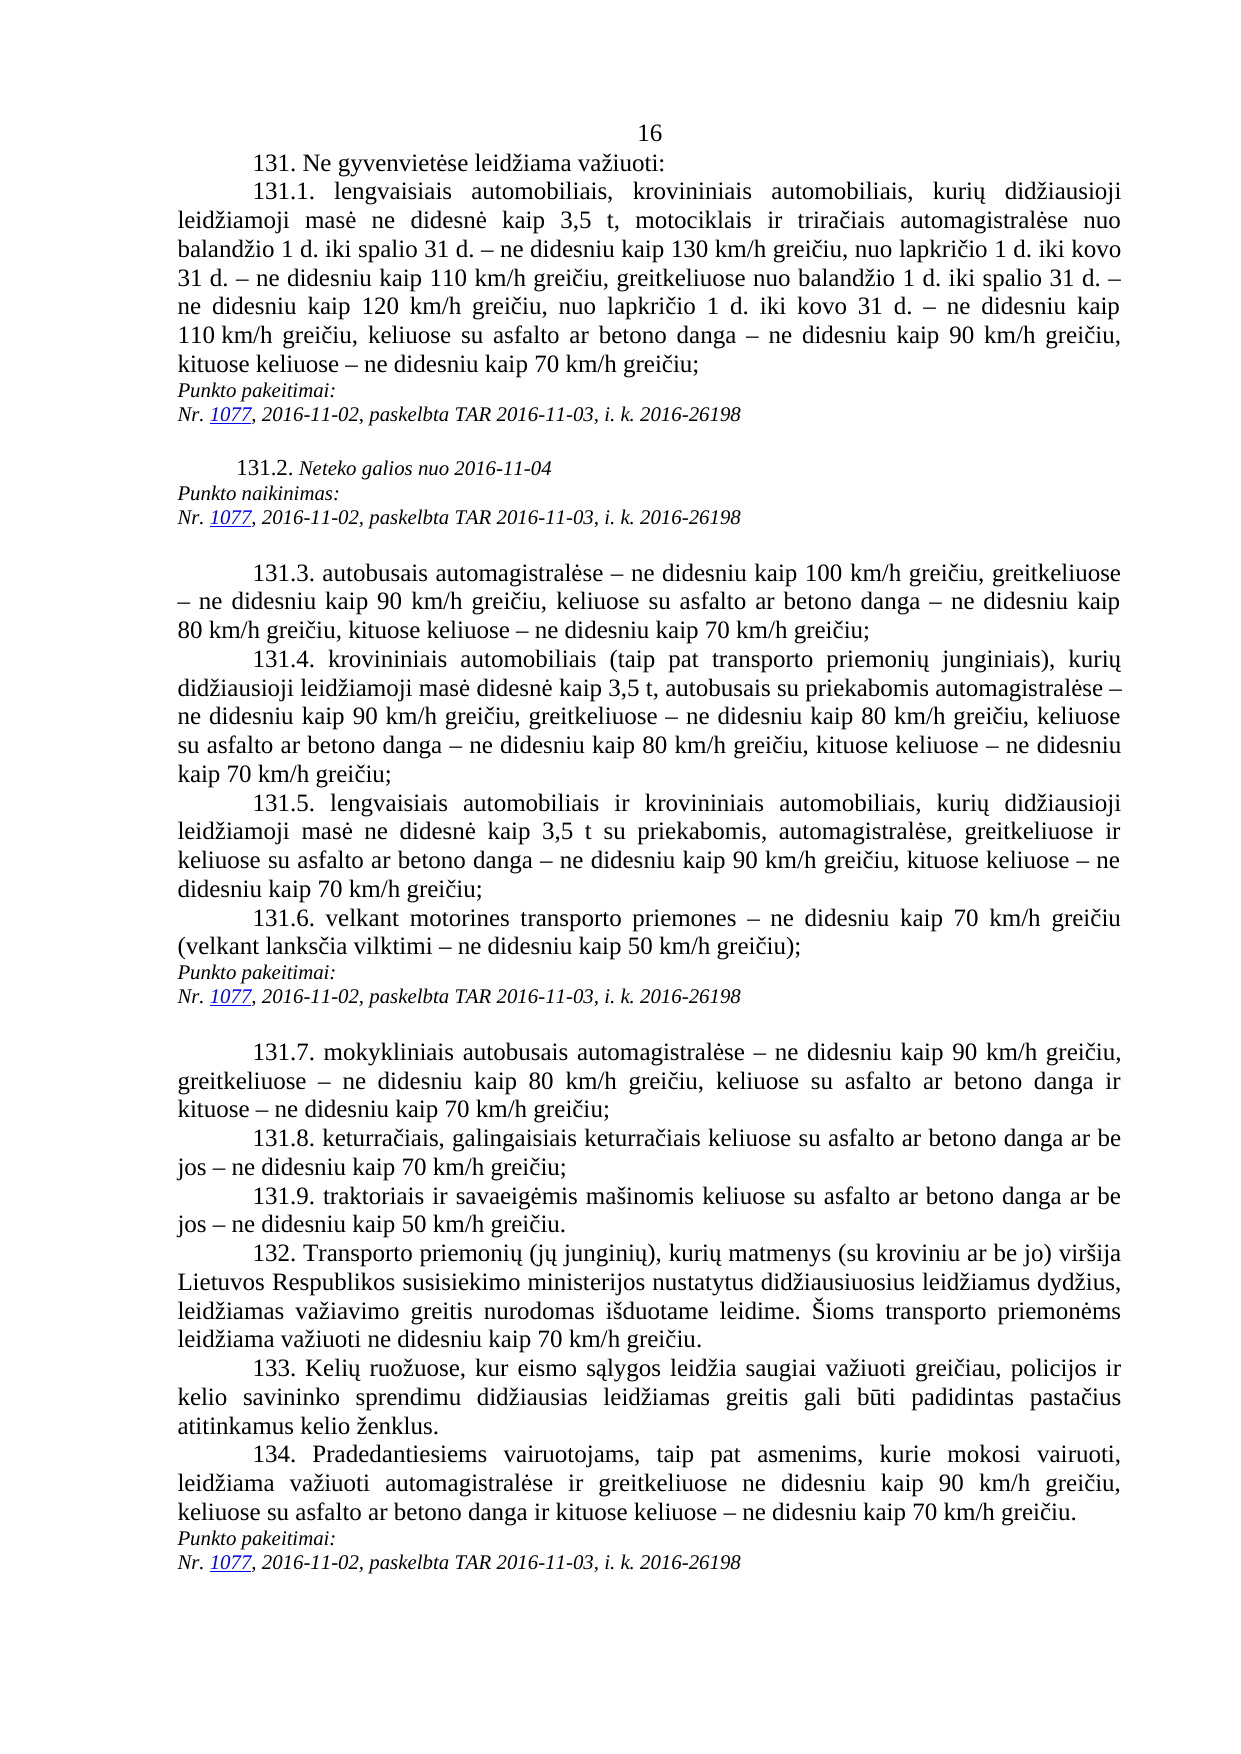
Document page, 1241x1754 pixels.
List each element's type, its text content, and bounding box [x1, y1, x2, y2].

text Nr. 1077, 2016-11-02, paskelbta TAR 2016-11-03, i. k. 2016-26198 [177, 1550, 1122, 1574]
text 132. Transporto priemonių (jų junginių), kurių matmenys (su kroviniu ar be jo) viršija Lietuvos Respublikos susisiekimo ministerijos nustatytus didžiausiuosius leidžiamus dydžius, leidžiamas važiavimo greitis nurodomas išduotame leidime. Šioms transporto priemonėms leidžiama važiuoti ne didesniu kaip 70 km/h greičiu. [177, 1238, 1122, 1353]
text 134. Pradedantiesiems vairuotojams, taip pat asmenims, kurie mokosi vairuoti, leidžiama važiuoti automagistralėse ir greitkeliuose ne didesniu kaip 90 km/h greičiu, keliuose su asfalto ar betono danga ir kituose keliuose – ne didesniu kaip 70 km/h greičiu. [177, 1439, 1122, 1526]
text 131.7. mokykliniais autobusais automagistralėse – ne didesniu kaip 90 km/h greičiu, greitkeliuose – ne didesniu kaip 80 km/h greičiu, keliuose su asfalto ar betono danga ir kituose – ne didesniu kaip 70 km/h greičiu; [177, 1037, 1122, 1123]
text 131.3. autobusais automagistralėse – ne didesniu kaip 100 km/h greičiu, greitkeliuose – ne didesniu kaip 90 km/h greičiu, keliuose su asfalto ar betono danga – ne didesniu kaip 80 km/h greičiu, kituose keliuose – ne didesniu kaip 70 km/h greičiu; [177, 558, 1122, 644]
text 131.8. keturračiais, galingaisiais keturračiais keliuose su asfalto ar betono danga ar be jos – ne didesniu kaip 70 km/h greičiu; [177, 1123, 1122, 1181]
text Punkto pakeitimai: [177, 378, 1122, 402]
text 131.1. lengvaisiais automobiliais, krovininiais automobiliais, kurių didžiausioji leidžiamoji masė ne didesnė kaip 3,5 t, motociklais ir triračiais automagistralėse nuo balandžio 1 d. iki spalio 31 d. – ne didesniu kaip 130 km/h greičiu, nuo lapkričio 1 d. iki kovo 31 d. – ne didesniu kaip 110 km/h greičiu, greitkeliuose nuo balandžio 1 d. iki spalio 31 d. – ne didesniu kaip 120 km/h greičiu, nuo lapkričio 1 d. iki kovo 31 d. – ne didesniu kaip 110 km/h greičiu, keliuose su asfalto ar betono danga – ne didesniu kaip 90 km/h greičiu, kituose keliuose – ne didesniu kaip 70 km/h greičiu; [177, 176, 1122, 378]
text 133. Kelių ruožuose, kur eismo sąlygos leidžia saugiai važiuoti greičiau, policijos ir kelio savininko sprendimu didžiausias leidžiamas greitis gali būti padidintas pastačius atitinkamus kelio ženklus. [177, 1353, 1122, 1439]
text 131. Ne gyvenvietėse leidžiama važiuoti: [177, 148, 1122, 176]
text Punkto naikinimas: [177, 481, 1122, 505]
text 131.6. velkant motorines transporto priemones – ne didesniu kaip 70 km/h greičiu (velkant lanksčia vilktimi – ne didesniu kaip 50 km/h greičiu); [177, 903, 1122, 960]
text Punkto pakeitimai: [177, 960, 1122, 984]
text 131.4. krovininiais automobiliais (taip pat transporto priemonių junginiais), kurių didžiausioji leidžiamoji masė didesnė kaip 3,5 t, autobusais su priekabomis automagistralėse – ne didesniu kaip 90 km/h greičiu, greitkeliuose – ne didesniu kaip 80 km/h greičiu, keliuose su asfalto ar betono danga – ne didesniu kaip 80 km/h greičiu, kituose keliuose – ne didesniu kaip 70 km/h greičiu; [177, 644, 1122, 788]
text Nr. 1077, 2016-11-02, paskelbta TAR 2016-11-03, i. k. 2016-26198 [177, 402, 1122, 426]
text 131.9. traktoriais ir savaeigėmis mašinomis keliuose su asfalto ar betono danga ar be jos – ne didesniu kaip 50 km/h greičiu. [177, 1181, 1122, 1238]
text Nr. 1077, 2016-11-02, paskelbta TAR 2016-11-03, i. k. 2016-26198 [177, 505, 1122, 529]
text Punkto pakeitimai: [177, 1526, 1122, 1550]
text Nr. 1077, 2016-11-02, paskelbta TAR 2016-11-03, i. k. 2016-26198 [177, 984, 1122, 1008]
text 131.5. lengvaisiais automobiliais ir krovininiais automobiliais, kurių didžiausioji leidžiamoji masė ne didesnė kaip 3,5 t su priekabomis, automagistralėse, greitkeliuose ir keliuose su asfalto ar betono danga – ne didesniu kaip 90 km/h greičiu, kituose keliuose – ne didesniu kaip 70 km/h greičiu; [177, 788, 1122, 903]
text 131.2. Neteko galios nuo 2016-11-04 [177, 454, 1122, 481]
